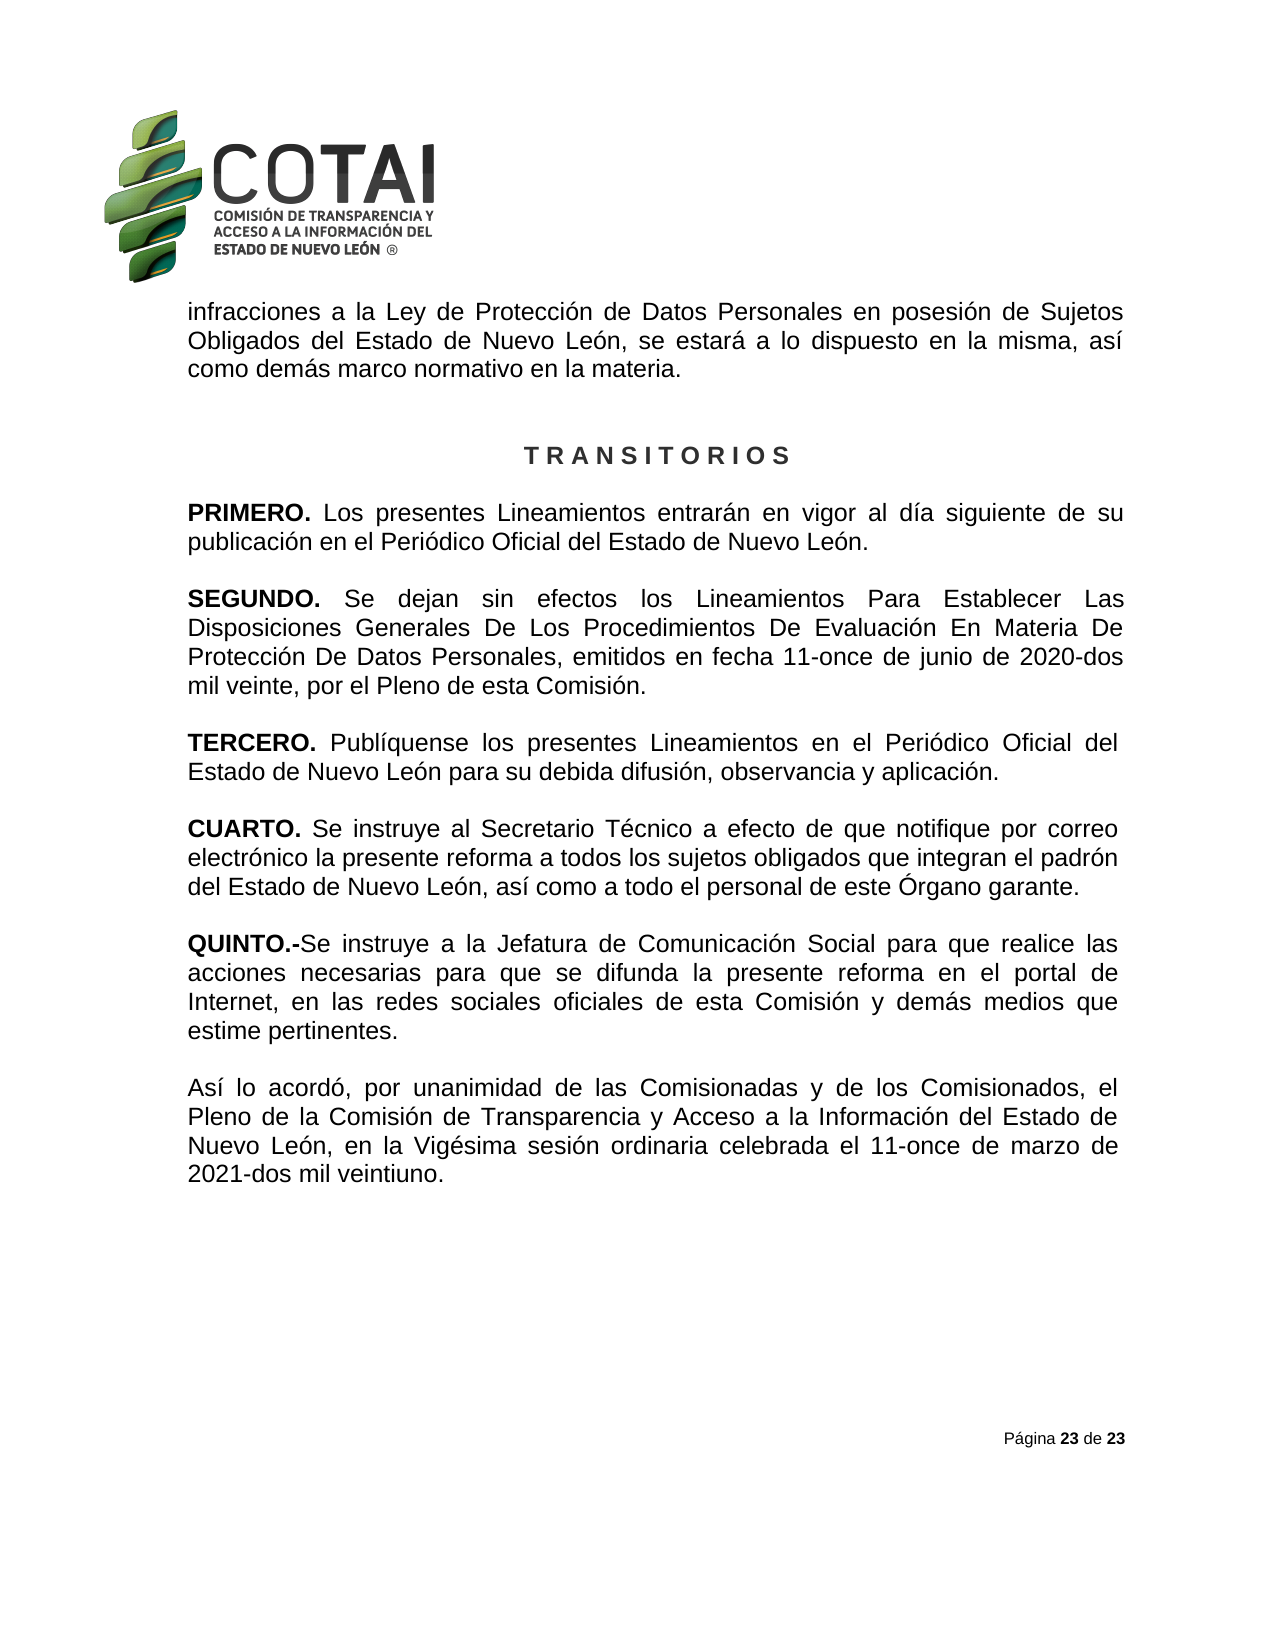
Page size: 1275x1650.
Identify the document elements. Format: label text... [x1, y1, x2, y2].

text T R A N S I T O R I O S [187, 441, 1125, 469]
text PRIMERO. Los presentes Lineamientos entrarán en vigor al día siguiente de su publicación en el Periódico Oficial del Estado de Nuevo León. [187, 498, 1125, 556]
text TERCERO. Publíquense los presentes Lineamientos en el Periódico Oficial del Estado de Nuevo León para su debida difusión, observancia y aplicación. [187, 728, 1120, 786]
text infracciones a la Ley de Protección de Datos Personales en posesión de Sujetos Obligados del Estado de Nuevo León, se estará a lo dispuesto en la misma, así como demás marco normativo en la materia. [187, 297, 1125, 383]
text CUARTO. Se instruye al Secretario Técnico a efecto de que notifique por correo electrónico la presente reforma a todos los sujetos obligados que integran el padrón del Estado de Nuevo León, así como a todo el personal de este Órgano garante. [187, 814, 1120, 901]
text Así lo acordó, por unanimidad de las Comisionadas y de los Comisionados, el Pleno de la Comisión de Transparencia y Acceso a la Información del Estado de Nuevo León, en la Vigésima sesión ordinaria celebrada el 11-once de marzo de 2021-dos mil veintiuno. [187, 1073, 1120, 1188]
text QUINTO.-Se instruye a la Jefatura de Comunicación Social para que realice las acciones necesarias para que se difunda la presente reforma en el portal de Internet, en las redes sociales oficiales de esta Comisión y demás medios que estime pertinentes. [187, 929, 1120, 1044]
text SEGUNDO. Se dejan sin efectos los Lineamientos Para Establecer Las Disposiciones Generales De Los Procedimientos De Evaluación En Materia De Protección De Datos Personales, emitidos en fecha 11-once de junio de 2020-dos mil veinte, por el Pleno de esta Comisión. [187, 584, 1125, 699]
